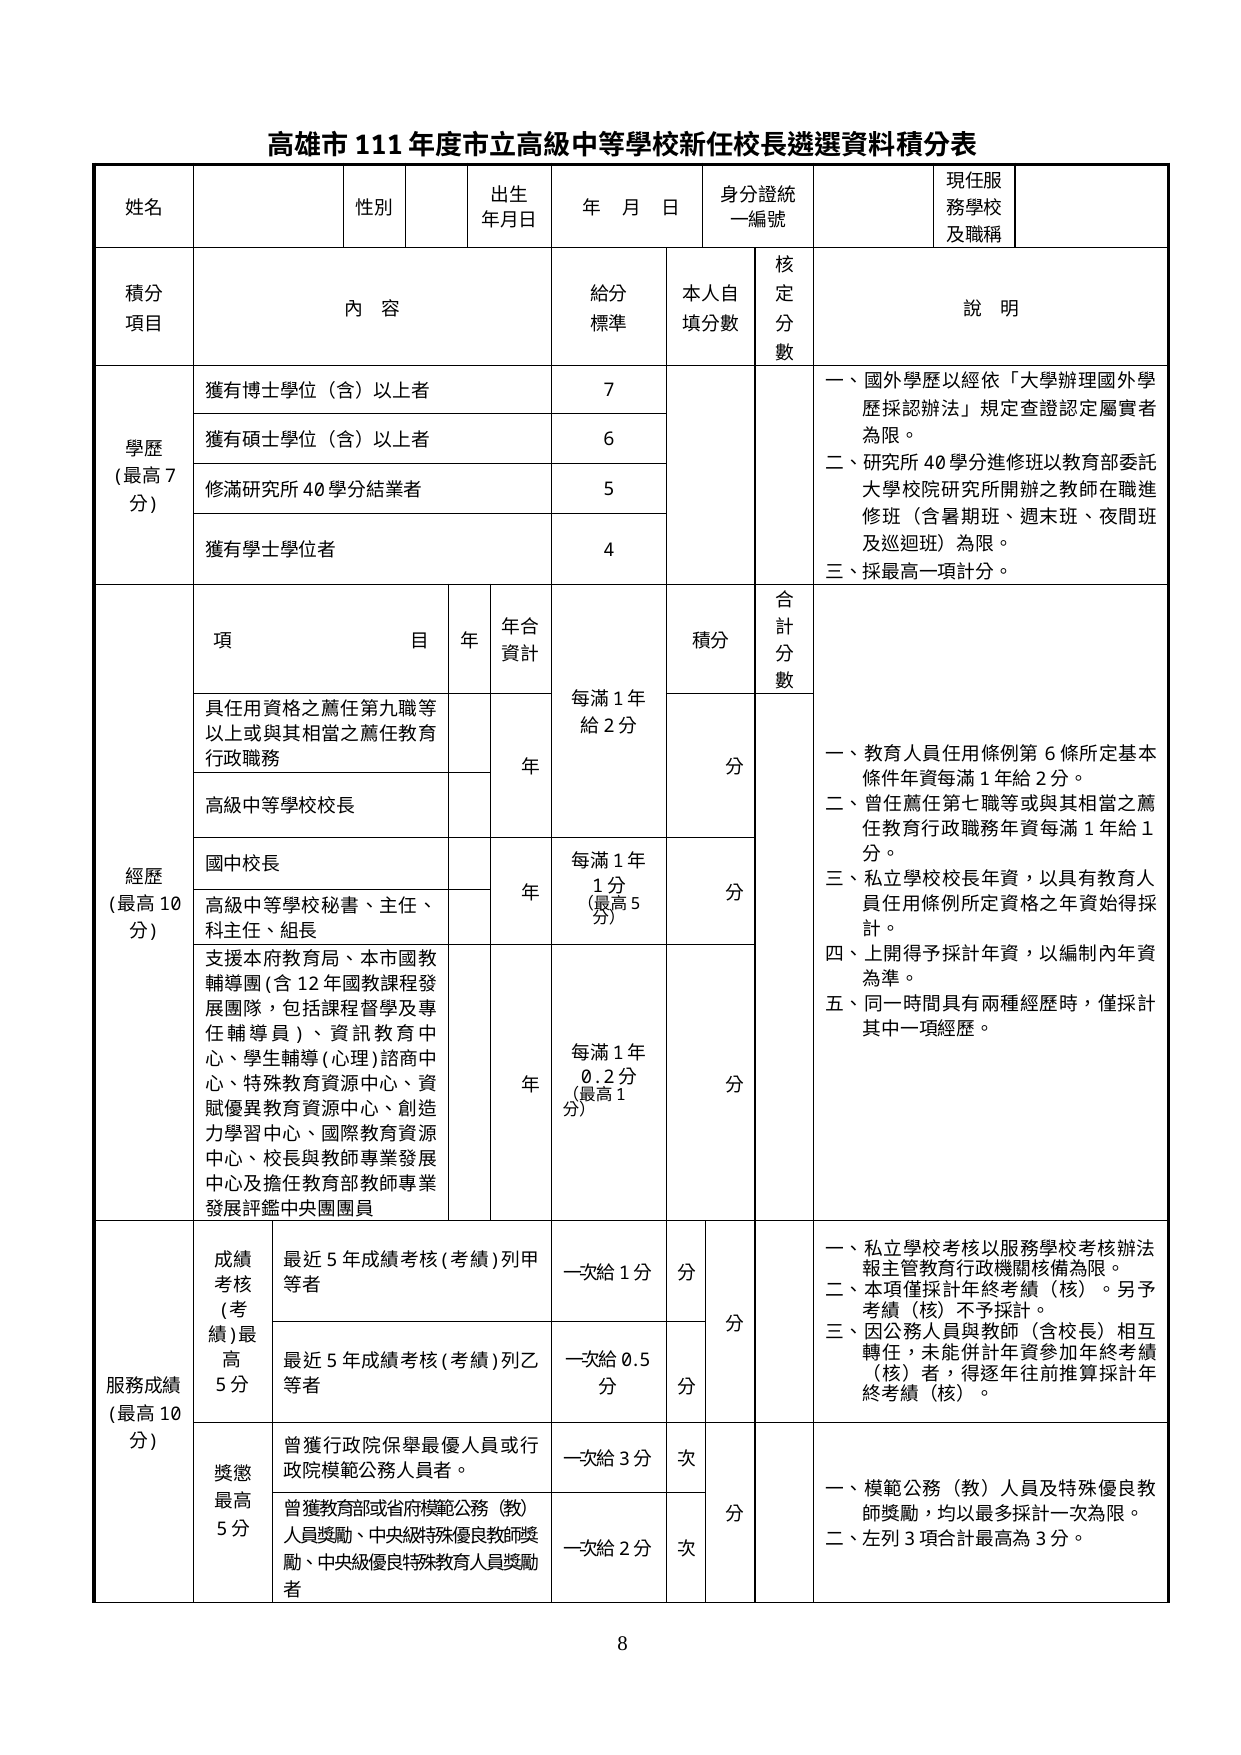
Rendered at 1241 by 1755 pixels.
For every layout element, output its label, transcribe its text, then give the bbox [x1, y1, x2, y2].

table_cell 年合 資計 [491, 585, 551, 693]
table_cell 一次給0.5分 [552, 1322, 666, 1422]
table_cell 分 [706, 1221, 754, 1422]
table_cell 一次給2分 [552, 1493, 666, 1602]
table_cell [449, 838, 490, 888]
table_cell 年 [491, 838, 551, 944]
table_cell 年 [491, 945, 551, 1220]
table_header 現任服務學校及職稱 [934, 166, 1014, 247]
table_cell [756, 1423, 813, 1602]
table_cell 內 容 [194, 248, 551, 365]
table_header [406, 166, 467, 247]
table_cell 成績 考核 (考績)最高 5分 [194, 1221, 272, 1422]
table_cell 6 [552, 414, 666, 463]
table_cell 每滿1年 0.2分 （最高1分） [552, 945, 666, 1220]
table_cell [756, 694, 813, 1220]
table_header [1016, 166, 1167, 247]
table_cell 合計分數 [756, 585, 813, 693]
table_cell 服務成績(最高10分) [96, 1221, 193, 1602]
table_header 身分證統一編號 [703, 166, 813, 247]
table_cell 學歷 (最高7分) [96, 366, 193, 583]
table_cell 每滿1年 給2分 [552, 585, 666, 837]
table_cell [756, 366, 813, 583]
table_cell 分 [667, 1322, 705, 1422]
table_cell 獲有碩士學位（含）以上者 [194, 414, 551, 463]
text 高雄市111年度市立高級中等學校新任校長遴選資料積分表 [94, 123, 1151, 162]
table_cell 本人自填分數 [667, 248, 754, 365]
table_cell 次 [667, 1493, 705, 1602]
table_cell 支援本府教育局、本市國教輔導團(含12年國教課程發展團隊，包括課程督學及專任輔導員)、資訊教育中心、學生輔導(心理)諮商中心、特殊教育資源中心、資賦優異教育資源中心、創造力學習中心、國際教育資源中心、校長與教師專業發展中心及擔任教育部教師專業發展評鑑中央團團員 [194, 945, 448, 1220]
table_cell 7 [552, 366, 666, 412]
table_cell 一、模範公務（教）人員及特殊優良教師獎勵，均以最多採計一次為限。 二、左列3項合計最高為3分。 [814, 1423, 1167, 1602]
table_cell 分 [706, 1423, 754, 1602]
table_cell 一次給1分 [552, 1221, 666, 1321]
table_header 年 月 日 [552, 166, 702, 247]
table_header 性別 [344, 166, 405, 247]
table_cell 4 [552, 514, 666, 583]
table_cell 項 目 [194, 585, 448, 693]
table_cell 積分 [667, 585, 754, 693]
table_cell 年 [449, 585, 490, 693]
table_header 出生 年月日 [468, 166, 551, 247]
table_cell 次 [667, 1423, 705, 1492]
table_cell [756, 1221, 813, 1422]
table_header [194, 166, 343, 247]
table_header [814, 166, 933, 247]
table_cell 曾獲教育部或省府模範公務（教）人員獎勵、中央級特殊優良教師獎勵、中央級優良特殊教育人員獎勵者 [273, 1493, 551, 1602]
table_cell [449, 694, 490, 772]
table_cell 每滿1年 1分 （最高5分） [552, 838, 666, 944]
table_cell 獎懲 最高 5分 [194, 1423, 272, 1602]
table_cell 年 [491, 694, 551, 837]
table_cell 最近5年成績考核(考績)列甲等者 [273, 1221, 551, 1321]
table_cell 經歷 (最高10分) [96, 585, 193, 1220]
table_cell 一、私立學校考核以服務學校考核辦法報主管教育行政機關核備為限。 二、本項僅採計年終考績（核）。另予考績（核）不予採計。 三、因公務人員與教師（含校長）相互轉任，未能併計年資參加年終考績（核）者，得逐年往前推算採計年終考績（核）。 [814, 1221, 1167, 1422]
table_cell 獲有學士學位者 [194, 514, 551, 583]
table_cell 國中校長 [194, 838, 448, 888]
table_cell 分 [667, 838, 754, 944]
table_cell [667, 366, 754, 583]
table_cell 分 [667, 694, 754, 837]
table_cell 修滿研究所40學分結業者 [194, 464, 551, 513]
table_cell 5 [552, 464, 666, 513]
table_cell 一、國外學歷以經依「大學辦理國外學歷採認辦法」規定查證認定屬實者為限。 二、研究所40學分進修班以教育部委託大學校院研究所開辦之教師在職進修班（含暑期班、週末班、夜間班及巡迴班）為限。 三、採最高一項計分。 [814, 366, 1167, 583]
table_cell 高級中等學校校長 [194, 773, 448, 837]
table_cell 說 明 [814, 248, 1167, 365]
table_cell 具任用資格之薦任第九職等以上或與其相當之薦任教育行政職務 [194, 694, 448, 772]
table_cell 分 [667, 1221, 705, 1321]
table_cell 分 [667, 945, 754, 1220]
table_cell 最近5年成績考核(考績)列乙等者 [273, 1322, 551, 1422]
table_cell 給分 標準 [552, 248, 666, 365]
table_cell 一、教育人員任用條例第6條所定基本條件年資每滿1年給2分。 二、曾任薦任第七職等或與其相當之薦任教育行政職務年資每滿1年給１分。 三、私立學校校長年資，以具有教育人員任用條例所定資格之年資始得採計。 四、上開得予採計年資，以編制內年資為準。 五、同一時間具有兩種經歷時，僅採計其中一項經歷。 [814, 585, 1167, 1220]
table_cell 一次給3分 [552, 1423, 666, 1492]
table_cell 核定 分數 [756, 248, 813, 365]
table_cell 積分 項目 [96, 248, 193, 365]
table_cell [449, 890, 490, 944]
table_cell [449, 945, 490, 1220]
table_cell 獲有博士學位（含）以上者 [194, 366, 551, 412]
table_header 姓名 [96, 166, 193, 247]
table_cell [449, 773, 490, 837]
table_cell 高級中等學校秘書、主任、科主任、組長 [194, 890, 448, 944]
table_cell 曾獲行政院保舉最優人員或行政院模範公務人員者。 [273, 1423, 551, 1492]
